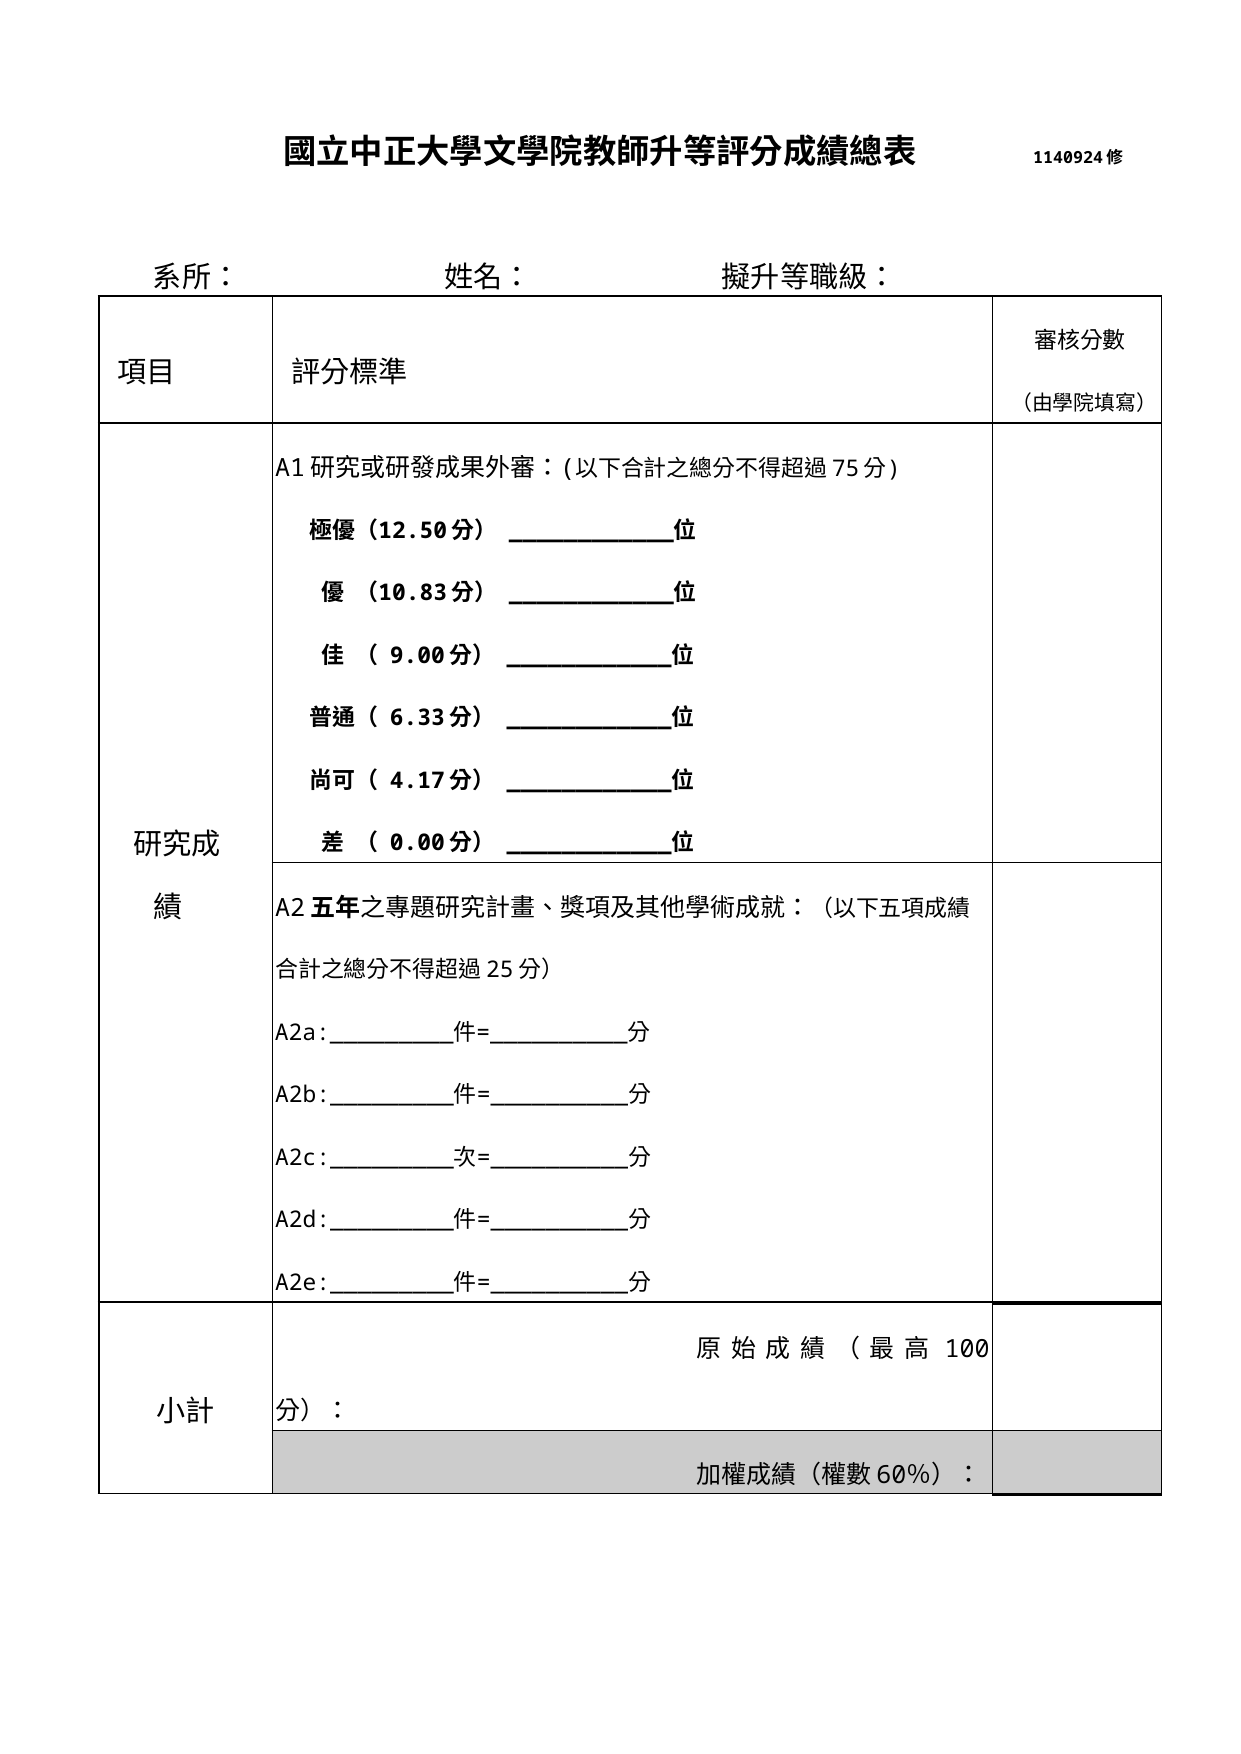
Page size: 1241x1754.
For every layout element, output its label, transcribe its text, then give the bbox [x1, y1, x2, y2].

text 國立中正大學文學院教師升等評分成績總表 1140924修 [183, 108, 1152, 170]
table_cell 小計 [100, 1303, 272, 1493]
table_cell 原始成績（最高100分）： [273, 1303, 992, 1429]
table_cell 研究成績 [100, 424, 272, 1301]
table_header 評分標準 [273, 297, 992, 422]
table_cell [993, 1305, 1161, 1429]
table_cell [993, 424, 1161, 862]
table_header 審核分數 （由學院填寫） [993, 297, 1161, 422]
table_cell 加權成績（權數60％）： [273, 1431, 992, 1493]
table_cell [993, 863, 1161, 1301]
table_header 項目 [100, 297, 272, 422]
table_cell A1研究或研發成果外審：(以下合計之總分不得超過75分) 極優（12.50分） ____________位 優 （10.83分） ____________位 佳 （ 9.00分） ____________位 普通（ 6.33分） ____________位 尚可（ 4.17分） ____________位 差 （ 0.00分） ____________位 [273, 424, 992, 862]
text 系所： 姓名： 擬升等職級： [153, 233, 1152, 295]
table_cell A2五年之專題研究計畫、獎項及其他學術成就：（以下五項成績合計之總分不得超過25分） A2a:_________件=__________分 A2b:_________件=__________分 A2c:_________次=__________分 A2d:_________件=__________分 A2e:_________件=__________分 [273, 863, 992, 1301]
table_cell [993, 1431, 1161, 1493]
